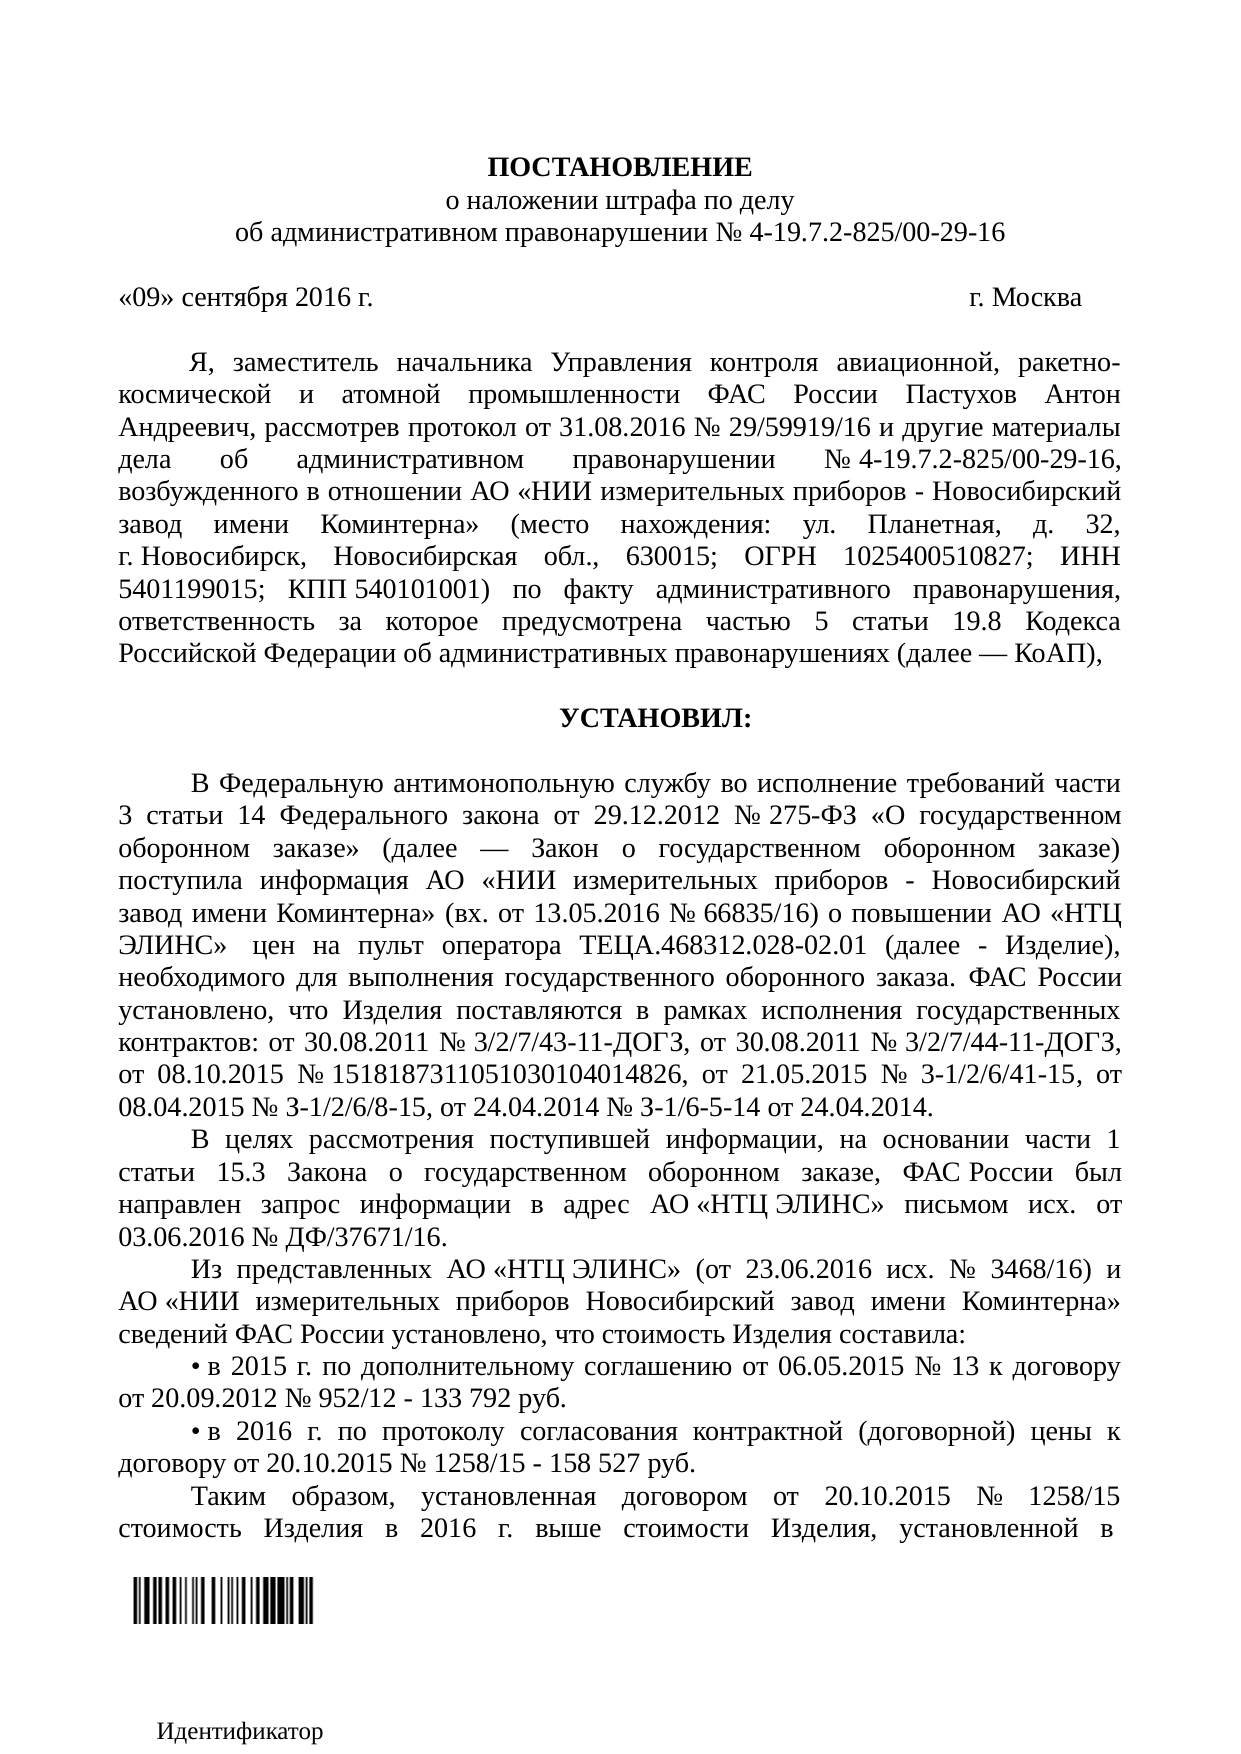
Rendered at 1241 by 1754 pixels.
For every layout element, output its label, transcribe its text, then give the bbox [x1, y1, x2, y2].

text о наложении штрафа по делу [118, 183, 1122, 215]
text Из представленных АО «НТЦ ЭЛИНС» (от 23.06.2016 исх. № 3468/16) и АО «НИИ измерительных приборов Новосибирский завод имени Коминтерна» сведений ФАС России установлено, что стоимость Изделия составила: [118, 1252, 1122, 1349]
text Таким образом, установленная договором от 20.10.2015 № 1258/15 стоимость Изделия в 2016 г. выше стоимости Изделия, установленной в [118, 1479, 1122, 1543]
text В Федеральную антимонопольную службу во исполнение требований части 3 статьи 14 Федерального закона от 29.12.2012 № 275-ФЗ «О государственном оборонном заказе» (далее — Закон о государственном оборонном заказе) поступила информация АО «НИИ измерительных приборов - Новосибирский завод имени Коминтерна» (вх. от 13.05.2016 № 66835/16) о повышении АО «НТЦ ЭЛИНС» цен на пульт оператора ТЕЦА.468312.028-02.01 (далее - Изделие), необходимого для выполнения государственного оборонного заказа. ФАС России установлено, что Изделия поставляются в рамках исполнения государственных контрактов: от 30.08.2011 № 3/2/7/43-11-ДОГЗ, от 30.08.2011 № 3/2/7/44-11-ДОГЗ, от 08.10.2015 № 1518187311051030104014826, от 21.05.2015 № 3-1/2/6/41-15, от 08.04.2015 № З-1/2/6/8-15, от 24.04.2014 № З-1/6-5-14 от 24.04.2014. [118, 766, 1122, 1122]
text • в 2015 г. по дополнительному соглашению от 06.05.2015 № 13 к договору от 20.09.2012 № 952/12 - 133 792 руб. [118, 1349, 1122, 1414]
text В целях рассмотрения поступившей информации, на основании части 1 статьи 15.3 Закона о государственном оборонном заказе, ФАС России был направлен запрос информации в адрес АО «НТЦ ЭЛИНС» письмом исх. от 03.06.2016 № ДФ/37671/16. [118, 1122, 1122, 1252]
text ПОСТАНОВЛЕНИЕ [118, 151, 1122, 183]
text • в 2016 г. по протоколу согласования контрактной (договорной) цены к договору от 20.10.2015 № 1258/15 - 158 527 руб. [118, 1414, 1122, 1479]
text УСТАНОВИЛ: [118, 701, 1122, 734]
text об административном правонарушении № 4-19.7.2-825/00-29-16 [118, 215, 1122, 248]
text Я, заместитель начальника Управления контроля авиационной, ракетно-космической и атомной промышленности ФАС России Пастухов Антон Андреевич, рассмотрев протокол от 31.08.2016 № 29/59919/16 и другие материалы дела об административном правонарушении № 4-19.7.2-825/00-29-16, возбужденного в отношении АО «НИИ измерительных приборов - Новосибирский завод имени Коминтерна» (место нахождения: ул. Планетная, д. 32, г. Новосибирск, Новосибирская обл., 630015; ОГРН 1025400510827; ИНН 5401199015; КПП 540101001) по факту административного правонарушения, ответственность за которое предусмотрена частью 5 статьи 19.8 Кодекса Российской Федерации об административных правонарушениях (далее — КоАП), [118, 345, 1122, 669]
text «09» сентября 2016 г. г. Москва [118, 280, 1122, 312]
picture [118, 1577, 331, 1624]
